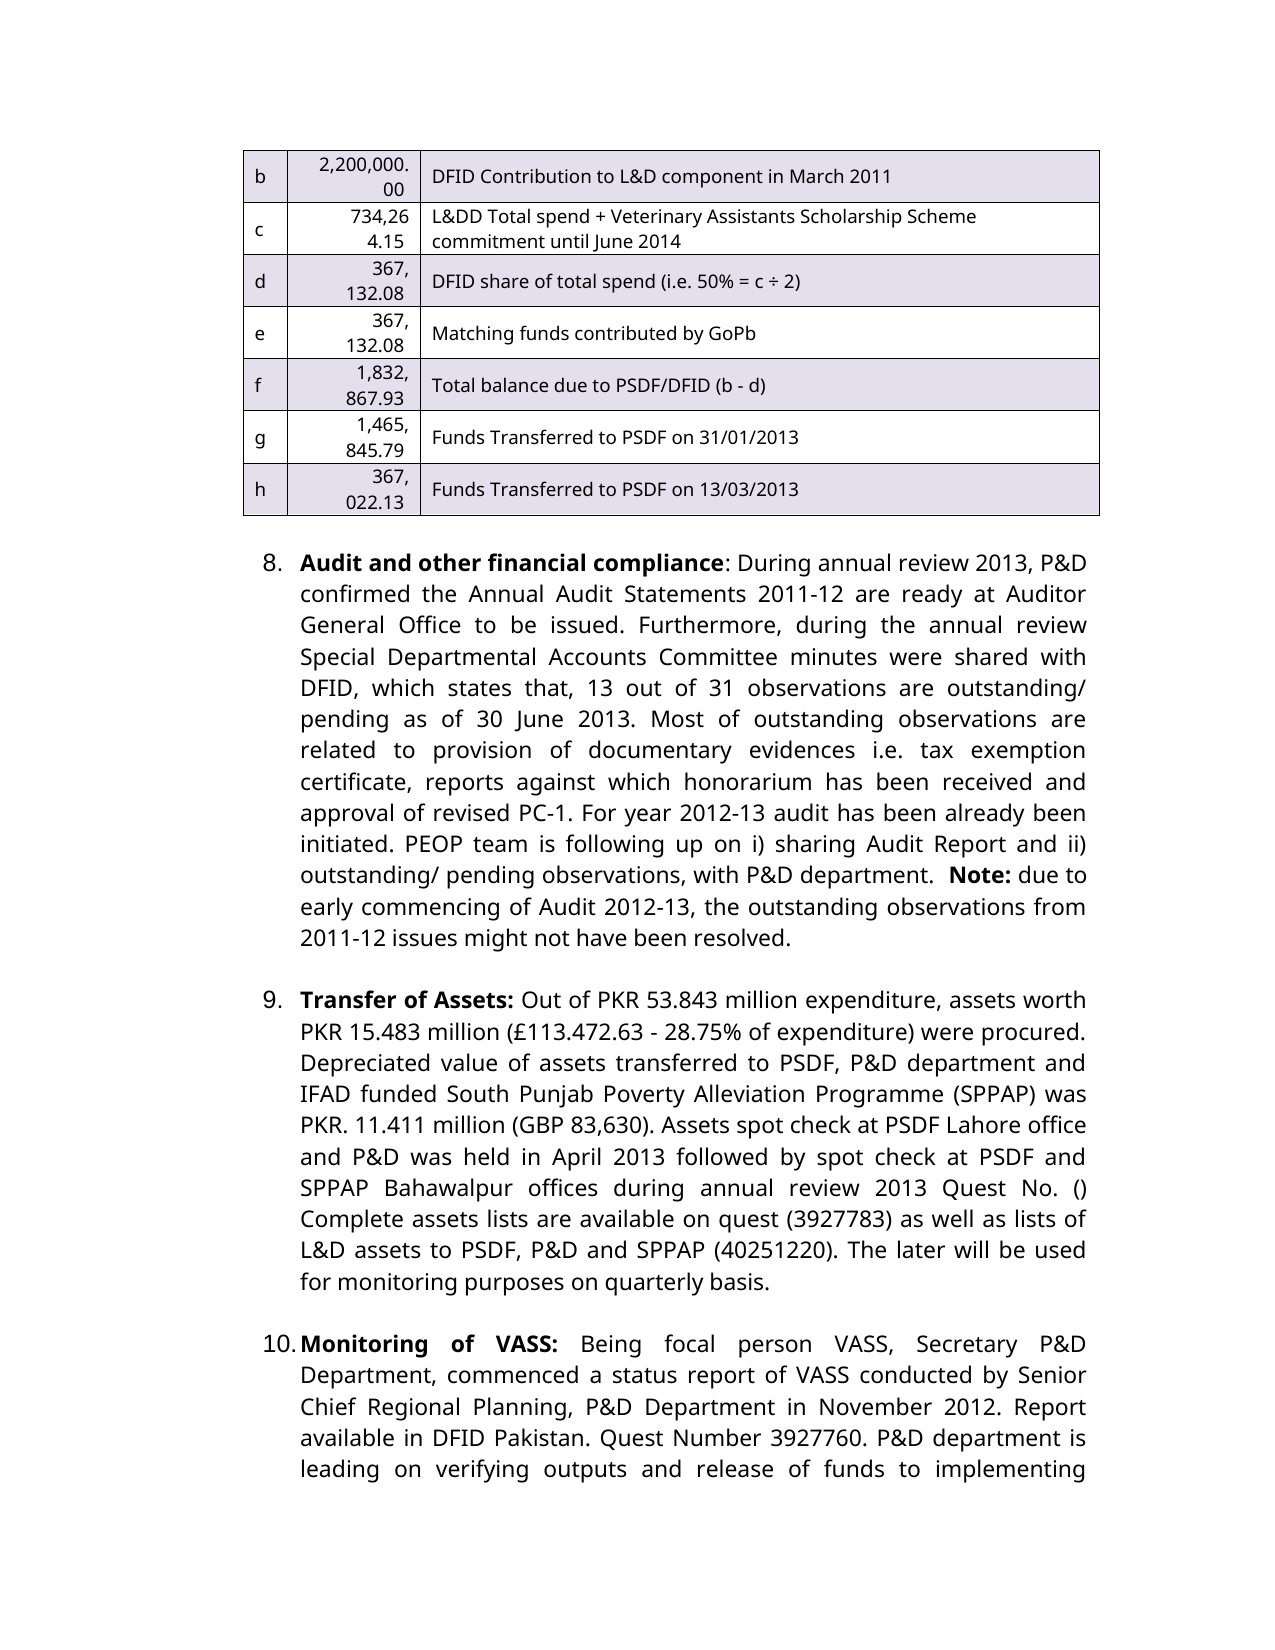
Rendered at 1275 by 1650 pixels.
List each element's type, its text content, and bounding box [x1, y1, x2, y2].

table_cell 734,264.15 [288, 203, 420, 254]
table_cell Funds Transferred to PSDF on 31/01/2013 [421, 411, 1099, 462]
table_cell f [244, 359, 287, 410]
table_cell Matching funds contributed by GoPb [421, 307, 1099, 358]
table_cell Total balance due to PSDF/DFID (b - d) [421, 359, 1099, 410]
table_cell 1,465,845.79 [288, 411, 420, 462]
table_cell h [244, 464, 287, 514]
table_cell 2,200,000.00 [288, 151, 420, 202]
table_cell g [244, 411, 287, 462]
table_cell L&DD Total spend + Veterinary Assistants Scholarship Scheme commitment until June 2014 [421, 203, 1099, 254]
table_cell 1,832,867.93 [288, 359, 420, 410]
list Audit and other financial compliance: During annual review 2013, P&D confirmed the Annual Audit Statements 2011-12 are ready at Auditor General Office to be issued. Furthermore, during the annual review Special Departmental Accounts Committee minutes were shared with DFID, which states that, 13 out of 31 observations are outstanding/ pending as of 30 June 2013. Most of outstanding observations are related to provision of documentary evidences i.e. tax exemption certificate, reports against which honorarium has been received and approval of revised PC-1. For year 2012-13 audit has been already been initiated. PEOP team is following up on i) sharing Audit Report and ii) outstanding/ pending observations, with P&D department. Note: due to early commencing of Audit 2012-13, the outstanding observations from 2011-12 issues might not have been resolved. [262, 547, 1087, 953]
table_cell Funds Transferred to PSDF on 13/03/2013 [421, 464, 1099, 514]
table_cell DFID share of total spend (i.e. 50% = c ÷ 2) [421, 255, 1099, 306]
table_cell b [244, 151, 287, 202]
table_cell d [244, 255, 287, 306]
table_cell DFID Contribution to L&D component in March 2011 [421, 151, 1099, 202]
table_cell 367,022.13 [288, 464, 420, 514]
table_cell c [244, 203, 287, 254]
table_cell 367,132.08 [288, 307, 420, 358]
list Transfer of Assets: Out of PKR 53.843 million expenditure, assets worth PKR 15.483 million (£113.472.63 - 28.75% of expenditure) were procured. Depreciated value of assets transferred to PSDF, P&D department and IFAD funded South Punjab Poverty Alleviation Programme (SPPAP) was PKR. 11.411 million (GBP 83,630). Assets spot check at PSDF Lahore office and P&D was held in April 2013 followed by spot check at PSDF and SPPAP Bahawalpur offices during annual review 2013 Quest No. () Complete assets lists are available on quest (3927783) as well as lists of L&D assets to PSDF, P&D and SPPAP (40251220). The later will be used for monitoring purposes on quarterly basis. [262, 984, 1087, 1297]
table_cell 367,132.08 [288, 255, 420, 306]
list Monitoring of VASS: Being focal person VASS, Secretary P&D Department, commenced a status report of VASS conducted by Senior Chief Regional Planning, P&D Department in November 2012. Report available in DFID Pakistan. Quest Number 3927760. P&D department is leading on verifying outputs and release of funds to implementing [262, 1328, 1087, 1484]
table_cell e [244, 307, 287, 358]
